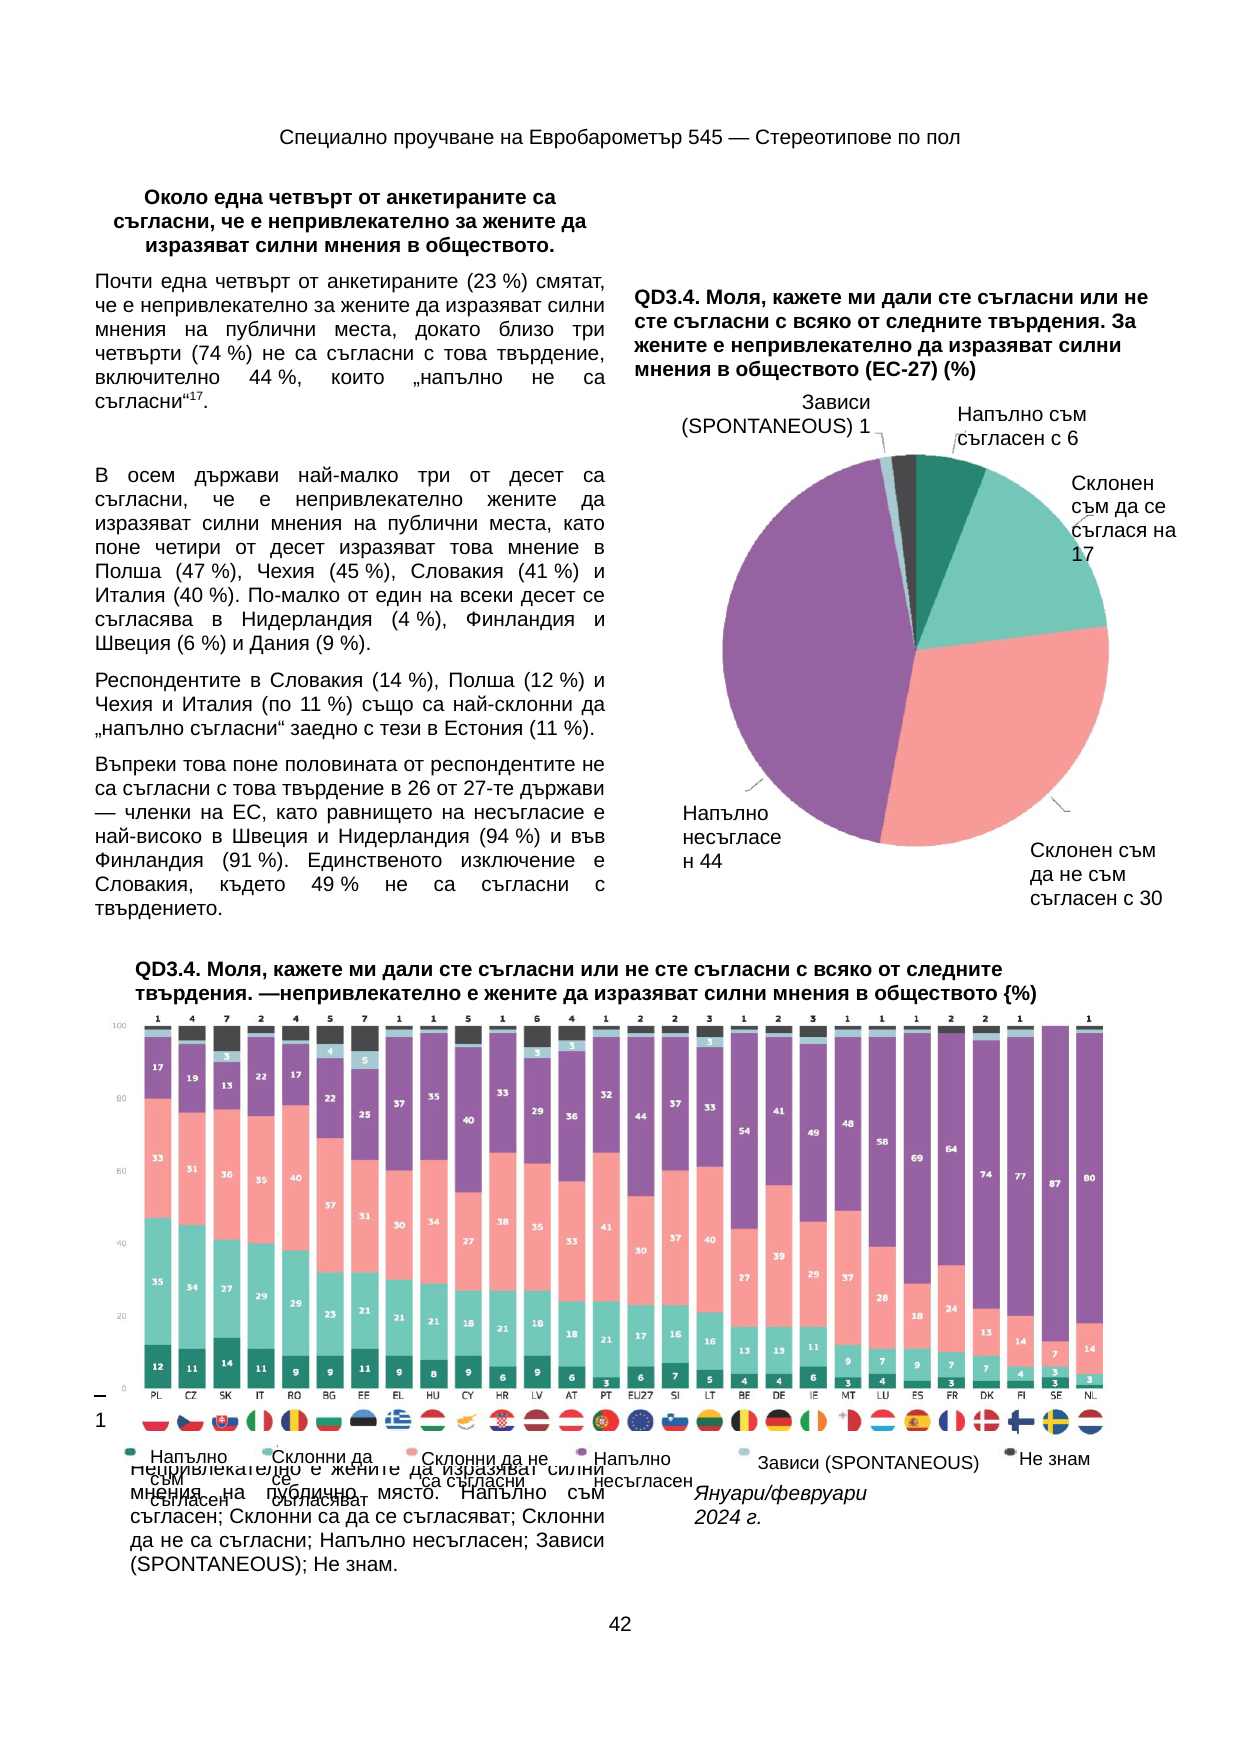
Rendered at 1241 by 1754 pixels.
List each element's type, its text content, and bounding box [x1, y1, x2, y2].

picture [859, 1457, 868, 1466]
picture [106, 1009, 1111, 1466]
text Респондентите в Словакия (14 %), Полша (12 %) и Чехия и Италия (по 11 %) също са най-склонни да „напълно съгласни“ заедно с тези в Естония (11 %). [94, 667, 605, 739]
text Въпреки това поне половината от респондентите не са съгласни с това твърдение в 26 от 27-те държави — членки на ЕС, като равнището на несъгласие е най-високо в Швеция и Нидерландия (94 %) и във Финландия (91 %). Единственото изключение е Словакия, където 49 % не са съгласни с твърдението. [94, 752, 605, 920]
picture [719, 426, 1114, 847]
picture [804, 426, 814, 432]
picture [719, 426, 729, 432]
picture [504, 1456, 509, 1464]
text QD3. Моля, кажете ми дали сте съгласни или не сте съгласни с всяко от следните твърдения. 4) Непривлекателно е жените да изразяват силни мнения на публично място. Напълно съм съгласен; Склонни са да се съгласяват; Склонни да не са съгласни; Напълно несъгласен; Зависи (SPONTANEOUS); Не знам. [94, 1408, 605, 1576]
picture [935, 1457, 944, 1466]
picture [354, 1454, 359, 1462]
text Около една четвърт от анкетираните са съгласни, че е непривлекателно за жените да изразяват силни мнения в обществото. [94, 184, 605, 256]
text В осем държави най-малко три от десет са съгласни, че е непривлекателно жените да изразяват силни мнения на публични места, като поне четири от десет изразяват това мнение в Полша (47 %), Чехия (45 %), Словакия (41 %) и Италия (40 %). По-малко от един на всеки десет се съгласява в Нидерландия (4 %), Финландия и Швеция (6 %) и Дания (9 %). [94, 463, 605, 654]
picture [821, 426, 828, 432]
text Почти една четвърт от анкетираните (23 %) смятат, че е непривлекателно за жените да изразяват силни мнения на публични места, докато близо три четвърти (74 %) не са съгласни с това твърдение, включително 44 %, които „напълно не са съгласни“. [94, 269, 605, 413]
